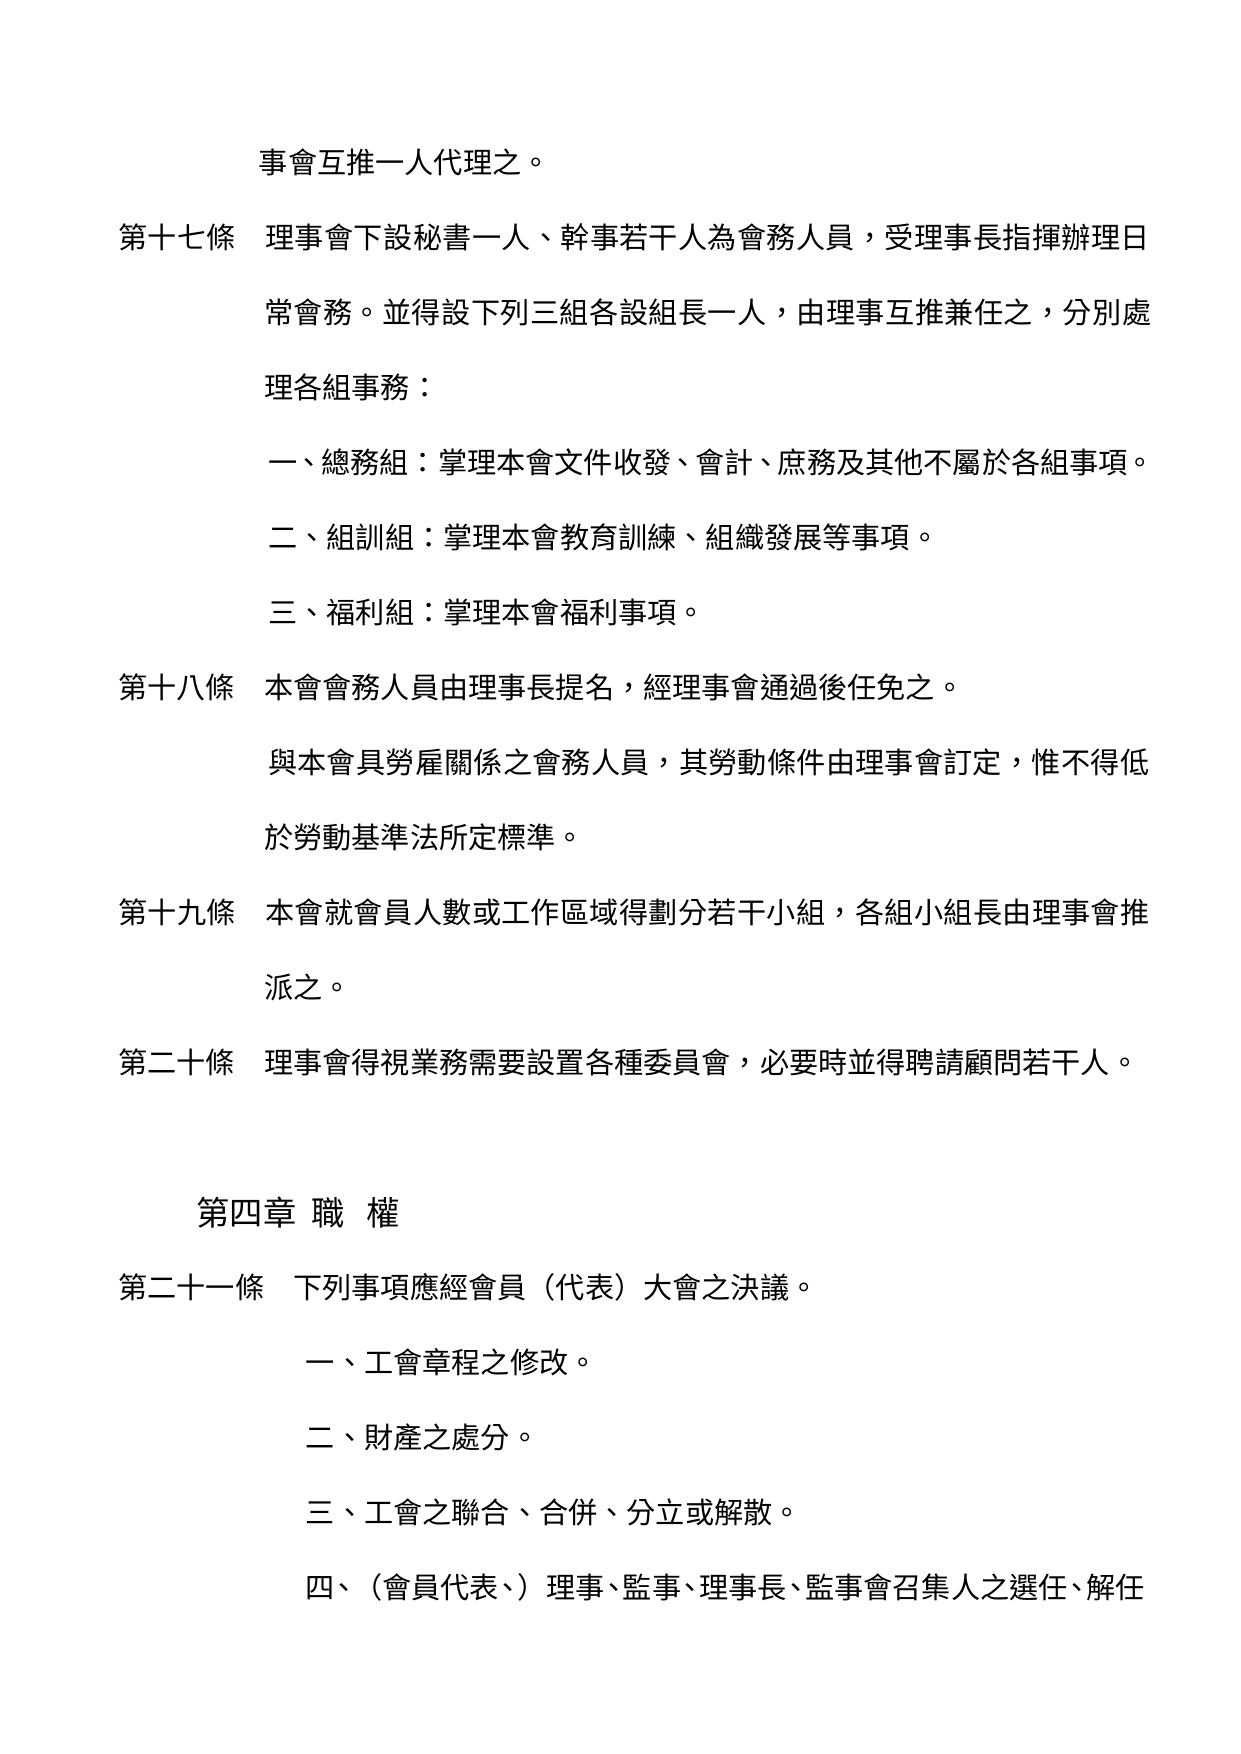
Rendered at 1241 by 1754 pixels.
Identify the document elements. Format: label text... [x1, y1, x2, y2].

text 事會互推一人代理之。 [259, 123, 1152, 198]
text 三、福利組：掌理本會福利事項。 [268, 573, 1152, 648]
text 二、組訓組：掌理本會教育訓練、組織發展等事項。 [268, 498, 1152, 573]
text 第二十條 理事會得視業務需要設置各種委員會，必要時並得聘請顧問若干人。 [118, 1023, 1152, 1098]
text 三、工會之聯合、合併、分立或解散。 [306, 1473, 1144, 1548]
text 四、（會員代表、）理事、監事、理事長、監事會召集人之選任、解任 [306, 1548, 1144, 1623]
text 第十八條 本會會務人員由理事長提名，經理事會通過後任免之。 [118, 648, 1152, 723]
text 一、工會章程之修改。 [306, 1323, 1144, 1398]
text 第十七條 理事會下設秘書一人、幹事若干人為會務人員，受理事長指揮辦理日常會務。並得設下列三組各設組長一人，由理事互推兼任之，分別處理各組事務： [118, 198, 1152, 423]
text 第四章 職 權 [118, 1173, 1152, 1248]
text 與本會具勞雇關係之會務人員，其勞動條件由理事會訂定，惟不得低於勞動基準法所定標準。 [264, 723, 1152, 873]
text 第二十一條 下列事項應經會員（代表）大會之決議。 [118, 1248, 1152, 1323]
text 一、總務組：掌理本會文件收發、會計、庶務及其他不屬於各組事項。 [268, 423, 1152, 498]
text 第十九條 本會就會員人數或工作區域得劃分若干小組，各組小組長由理事會推派之。 [118, 873, 1152, 1023]
text 二、財產之處分。 [306, 1398, 1144, 1473]
